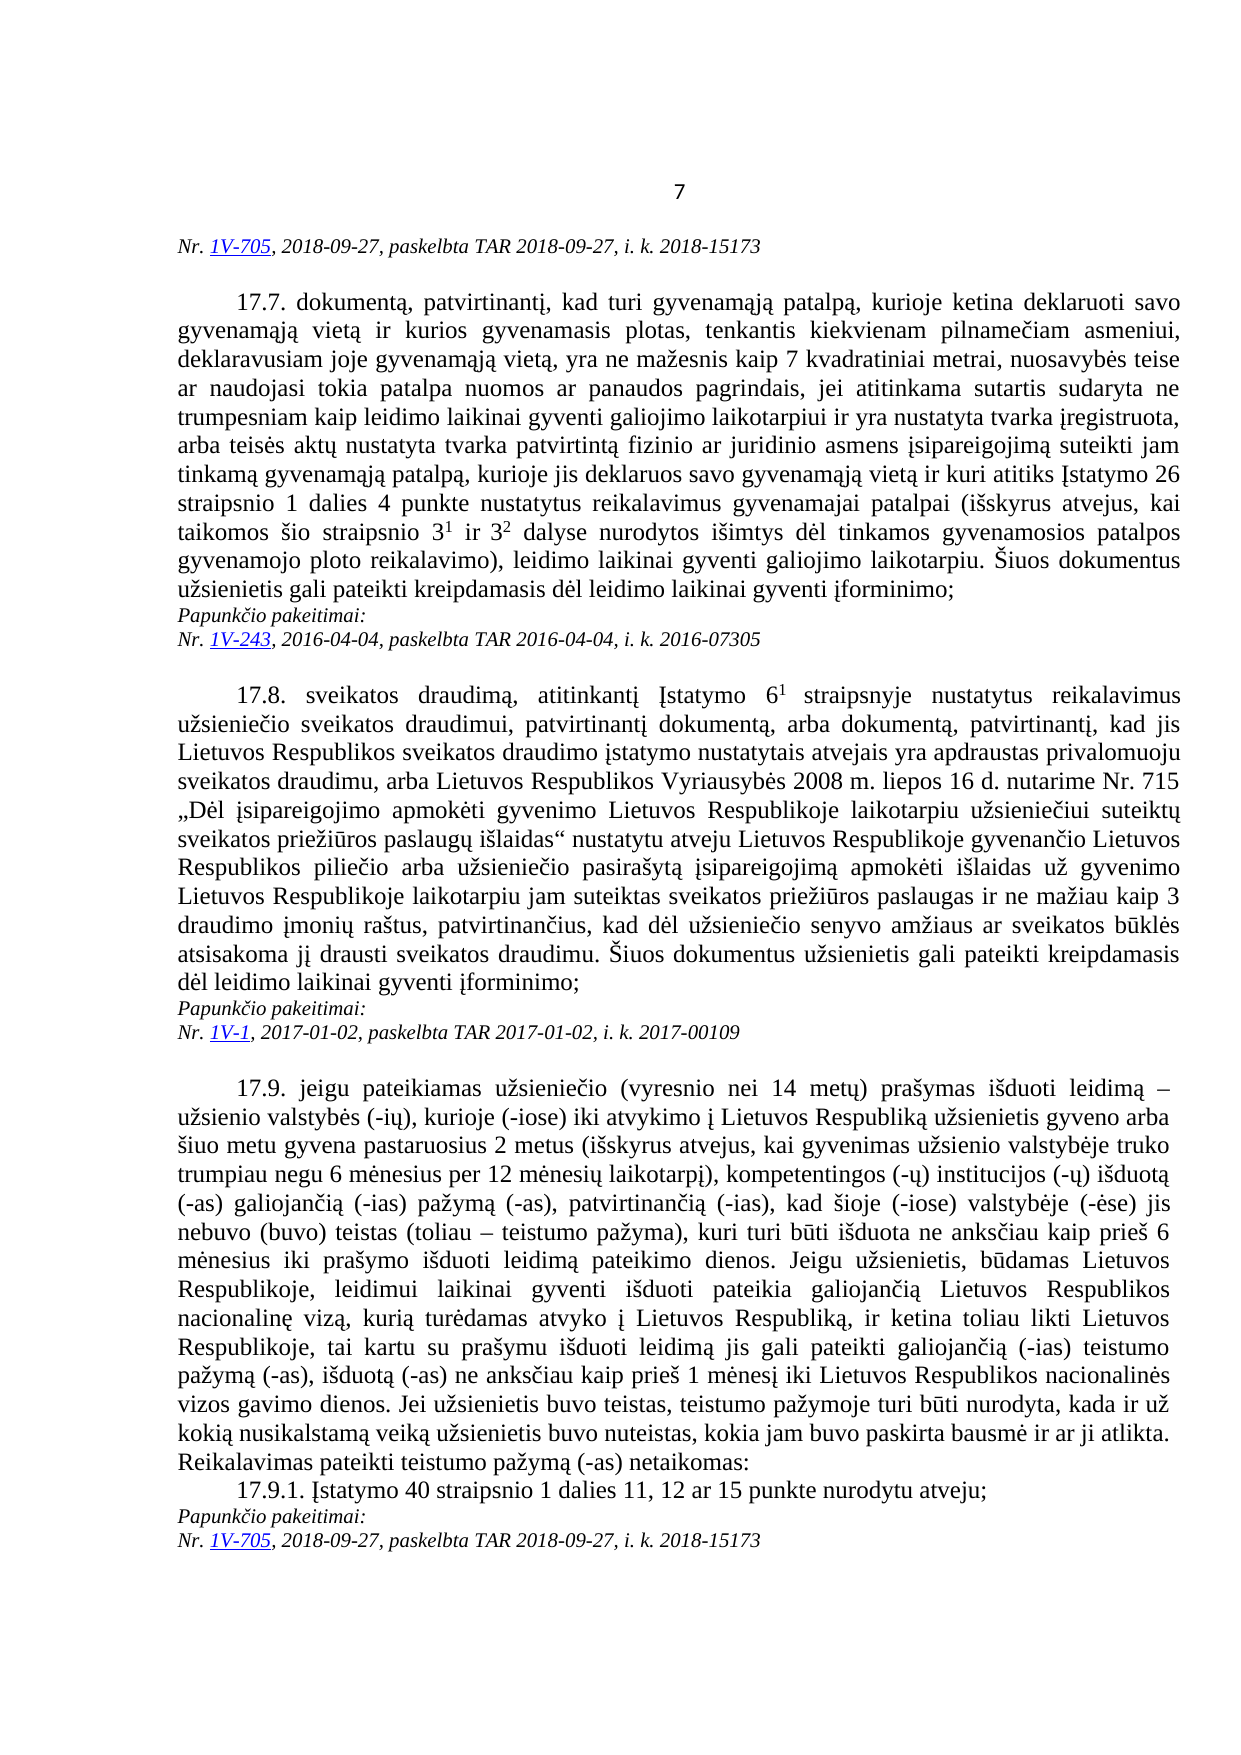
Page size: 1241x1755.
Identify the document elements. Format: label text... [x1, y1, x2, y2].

text Nr. 1V-243, 2016-04-04, paskelbta TAR 2016-04-04, i. k. 2016-07305 [177, 627, 1181, 651]
text 17.8. sveikatos draudimą, atitinkantį Įstatymo 61 straipsnyje nustatytus reikalavimus užsieniečio sveikatos draudimui, patvirtinantį dokumentą, arba dokumentą, patvirtinantį, kad jis Lietuvos Respublikos sveikatos draudimo įstatymo nustatytais atvejais yra apdraustas privalomuoju sveikatos draudimu, arba Lietuvos Respublikos Vyriausybės 2008 m. liepos 16 d. nutarime Nr. 715 „Dėl įsipareigojimo apmokėti gyvenimo Lietuvos Respublikoje laikotarpiu užsieniečiui suteiktų sveikatos priežiūros paslaugų išlaidas“ nustatytu atveju Lietuvos Respublikoje gyvenančio Lietuvos Respublikos piliečio arba užsieniečio pasirašytą įsipareigojimą apmokėti išlaidas už gyvenimo Lietuvos Respublikoje laikotarpiu jam suteiktas sveikatos priežiūros paslaugas ir ne mažiau kaip 3 draudimo įmonių raštus, patvirtinančius, kad dėl užsieniečio senyvo amžiaus ar sveikatos būklės atsisakoma jį drausti sveikatos draudimu. Šiuos dokumentus užsienietis gali pateikti kreipdamasis dėl leidimo laikinai gyventi įforminimo; [177, 680, 1181, 996]
text Papunkčio pakeitimai: [177, 603, 1181, 627]
text 17.7. dokumentą, patvirtinantį, kad turi gyvenamąją patalpą, kurioje ketina deklaruoti savo gyvenamąją vietą ir kurios gyvenamasis plotas, tenkantis kiekvienam pilnamečiam asmeniui, deklaravusiam joje gyvenamąją vietą, yra ne mažesnis kaip 7 kvadratiniai metrai, nuosavybės teise ar naudojasi tokia patalpa nuomos ar panaudos pagrindais, jei atitinkama sutartis sudaryta ne trumpesniam kaip leidimo laikinai gyventi galiojimo laikotarpiui ir yra nustatyta tvarka įregistruota, arba teisės aktų nustatyta tvarka patvirtintą fizinio ar juridinio asmens įsipareigojimą suteikti jam tinkamą gyvenamąją patalpą, kurioje jis deklaruos savo gyvenamąją vietą ir kuri atitiks Įstatymo 26 straipsnio 1 dalies 4 punkte nustatytus reikalavimus gyvenamajai patalpai (išskyrus atvejus, kai taikomos šio straipsnio 31 ir 32 dalyse nurodytos išimtys dėl tinkamos gyvenamosios patalpos gyvenamojo ploto reikalavimo), leidimo laikinai gyventi galiojimo laikotarpiu. Šiuos dokumentus užsienietis gali pateikti kreipdamasis dėl leidimo laikinai gyventi įforminimo; [177, 287, 1181, 603]
text Nr. 1V-705, 2018-09-27, paskelbta TAR 2018-09-27, i. k. 2018-15173 [177, 234, 1181, 258]
text Nr. 1V-1, 2017-01-02, paskelbta TAR 2017-01-02, i. k. 2017-00109 [177, 1020, 1181, 1044]
text 17.9. jeigu pateikiamas užsieniečio (vyresnio nei 14 metų) prašymas išduoti leidimą – užsienio valstybės (-ių), kurioje (-iose) iki atvykimo į Lietuvos Respubliką užsienietis gyveno arba šiuo metu gyvena pastaruosius 2 metus (išskyrus atvejus, kai gyvenimas užsienio valstybėje truko trumpiau negu 6 mėnesius per 12 mėnesių laikotarpį), kompetentingos (-ų) institucijos (-ų) išduotą (-as) galiojančią (-ias) pažymą (-as), patvirtinančią (-ias), kad šioje (-iose) valstybėje (-ėse) jis nebuvo (buvo) teistas (toliau – teistumo pažyma), kuri turi būti išduota ne anksčiau kaip prieš 6 mėnesius iki prašymo išduoti leidimą pateikimo dienos. Jeigu užsienietis, būdamas Lietuvos Respublikoje, leidimui laikinai gyventi išduoti pateikia galiojančią Lietuvos Respublikos nacionalinę vizą, kurią turėdamas atvyko į Lietuvos Respubliką, ir ketina toliau likti Lietuvos Respublikoje, tai kartu su prašymu išduoti leidimą jis gali pateikti galiojančią (-ias) teistumo pažymą (-as), išduotą (-as) ne anksčiau kaip prieš 1 mėnesį iki Lietuvos Respublikos nacionalinės vizos gavimo dienos. Jei užsienietis buvo teistas, teistumo pažymoje turi būti nurodyta, kada ir už kokią nusikalstamą veiką užsienietis buvo nuteistas, kokia jam buvo paskirta bausmė ir ar ji atlikta. Reikalavimas pateikti teistumo pažymą (-as) netaikomas: [177, 1073, 1171, 1476]
text Papunkčio pakeitimai: [177, 996, 1181, 1020]
text Nr. 1V-705, 2018-09-27, paskelbta TAR 2018-09-27, i. k. 2018-15173 [177, 1528, 1181, 1552]
text Papunkčio pakeitimai: [177, 1504, 1181, 1528]
text 17.9.1. Įstatymo 40 straipsnio 1 dalies 11, 12 ar 15 punkte nurodytu atveju; [177, 1476, 1175, 1504]
